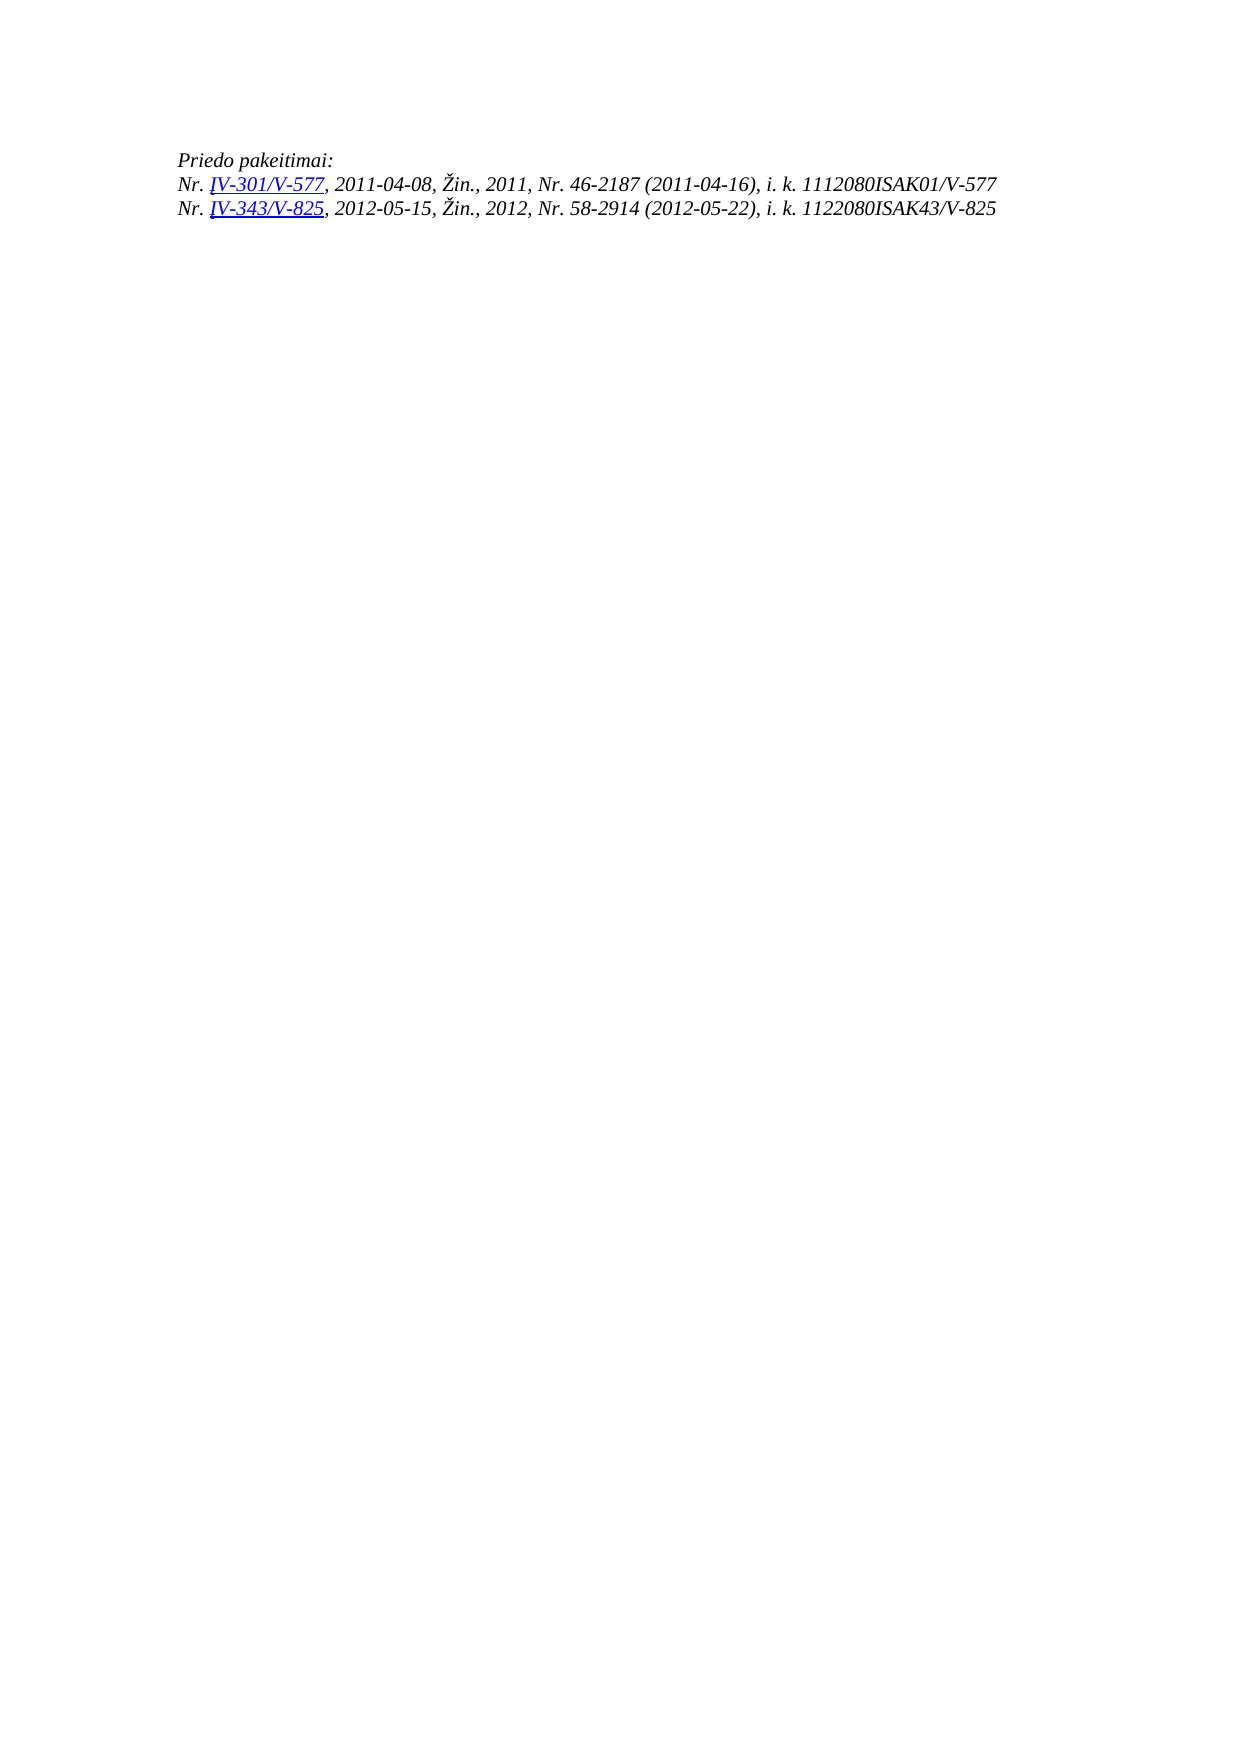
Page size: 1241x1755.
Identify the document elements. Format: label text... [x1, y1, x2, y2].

text Nr. ĮV-301/V-577, 2011-04-08, Žin., 2011, Nr. 46-2187 (2011-04-16), i. k. 1112080ISAK01/V-577 [177, 172, 1122, 196]
text Nr. ĮV-343/V-825, 2012-05-15, Žin., 2012, Nr. 58-2914 (2012-05-22), i. k. 1122080ISAK43/V-825 [177, 196, 1122, 220]
text Priedo pakeitimai: [177, 148, 1122, 172]
